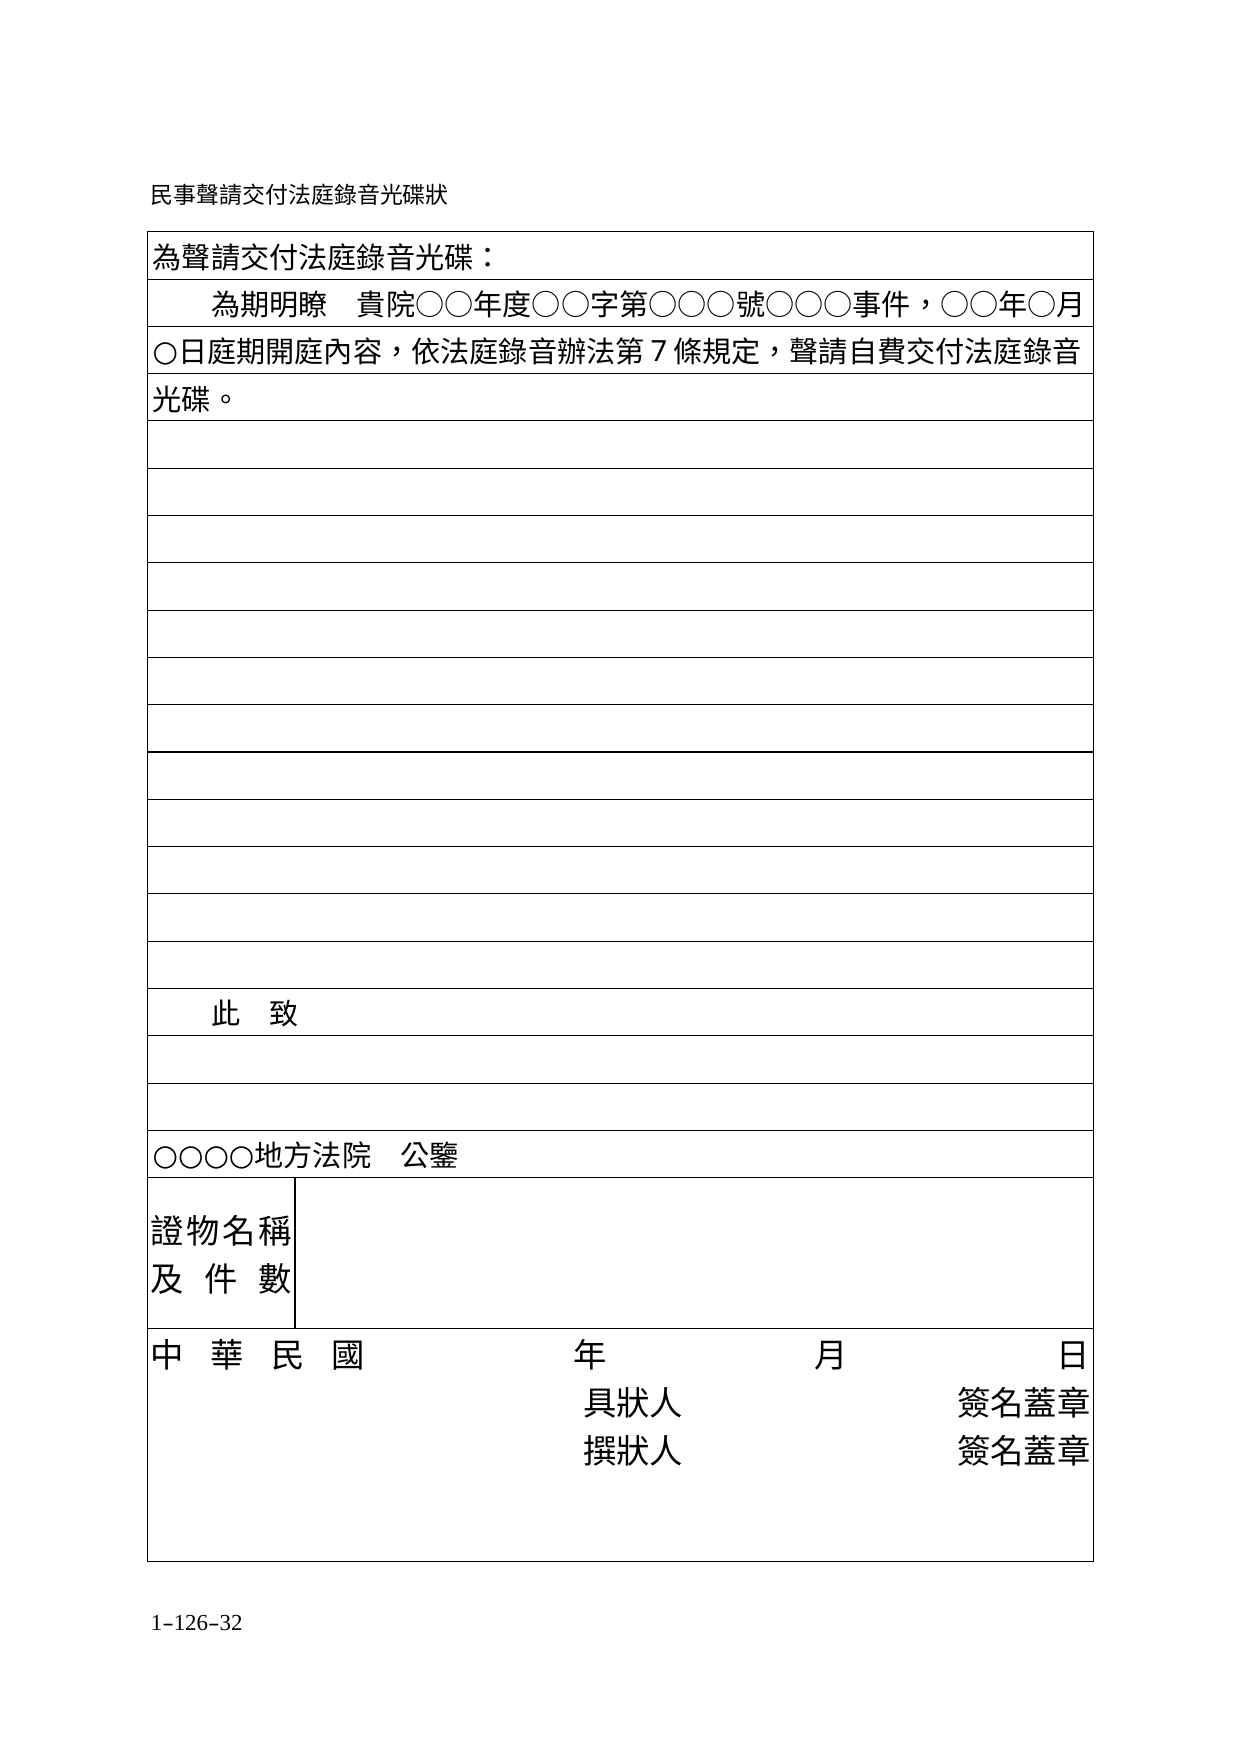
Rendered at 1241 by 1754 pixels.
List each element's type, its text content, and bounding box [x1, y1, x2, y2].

table_cell [148, 611, 1093, 657]
table_cell [148, 1036, 1093, 1082]
table_cell ○○○○地方法院 公鑒 [148, 1131, 1093, 1177]
table_cell [148, 894, 1093, 941]
table_cell [148, 658, 1093, 704]
table_cell [148, 800, 1093, 846]
table_cell [148, 753, 1093, 799]
table_cell [148, 847, 1093, 893]
table_cell [148, 942, 1093, 988]
table_cell ○日庭期開庭內容，依法庭錄音辦法第7條規定，聲請自費交付法庭錄音 [148, 327, 1093, 373]
table_cell 此 致 [148, 989, 1093, 1035]
table_cell 中華民國 年 月 日 具狀人 簽名蓋章 撰狀人 簽名蓋章 [148, 1329, 1093, 1561]
table_cell [148, 705, 1093, 751]
table_cell [148, 421, 1093, 468]
table_cell [148, 563, 1093, 609]
table_cell 為期明瞭 貴院○○年度○○字第○○○號○○○事件，○○年○月 [148, 280, 1093, 326]
table_cell 為聲請交付法庭錄音光碟： [148, 232, 1093, 278]
table_cell 光碟。 [148, 374, 1093, 420]
table_cell [148, 516, 1093, 562]
table_cell 證物名稱 及件數 [148, 1178, 294, 1328]
table_cell [148, 1084, 1093, 1130]
table_cell [148, 469, 1093, 515]
table_cell [296, 1178, 1093, 1328]
